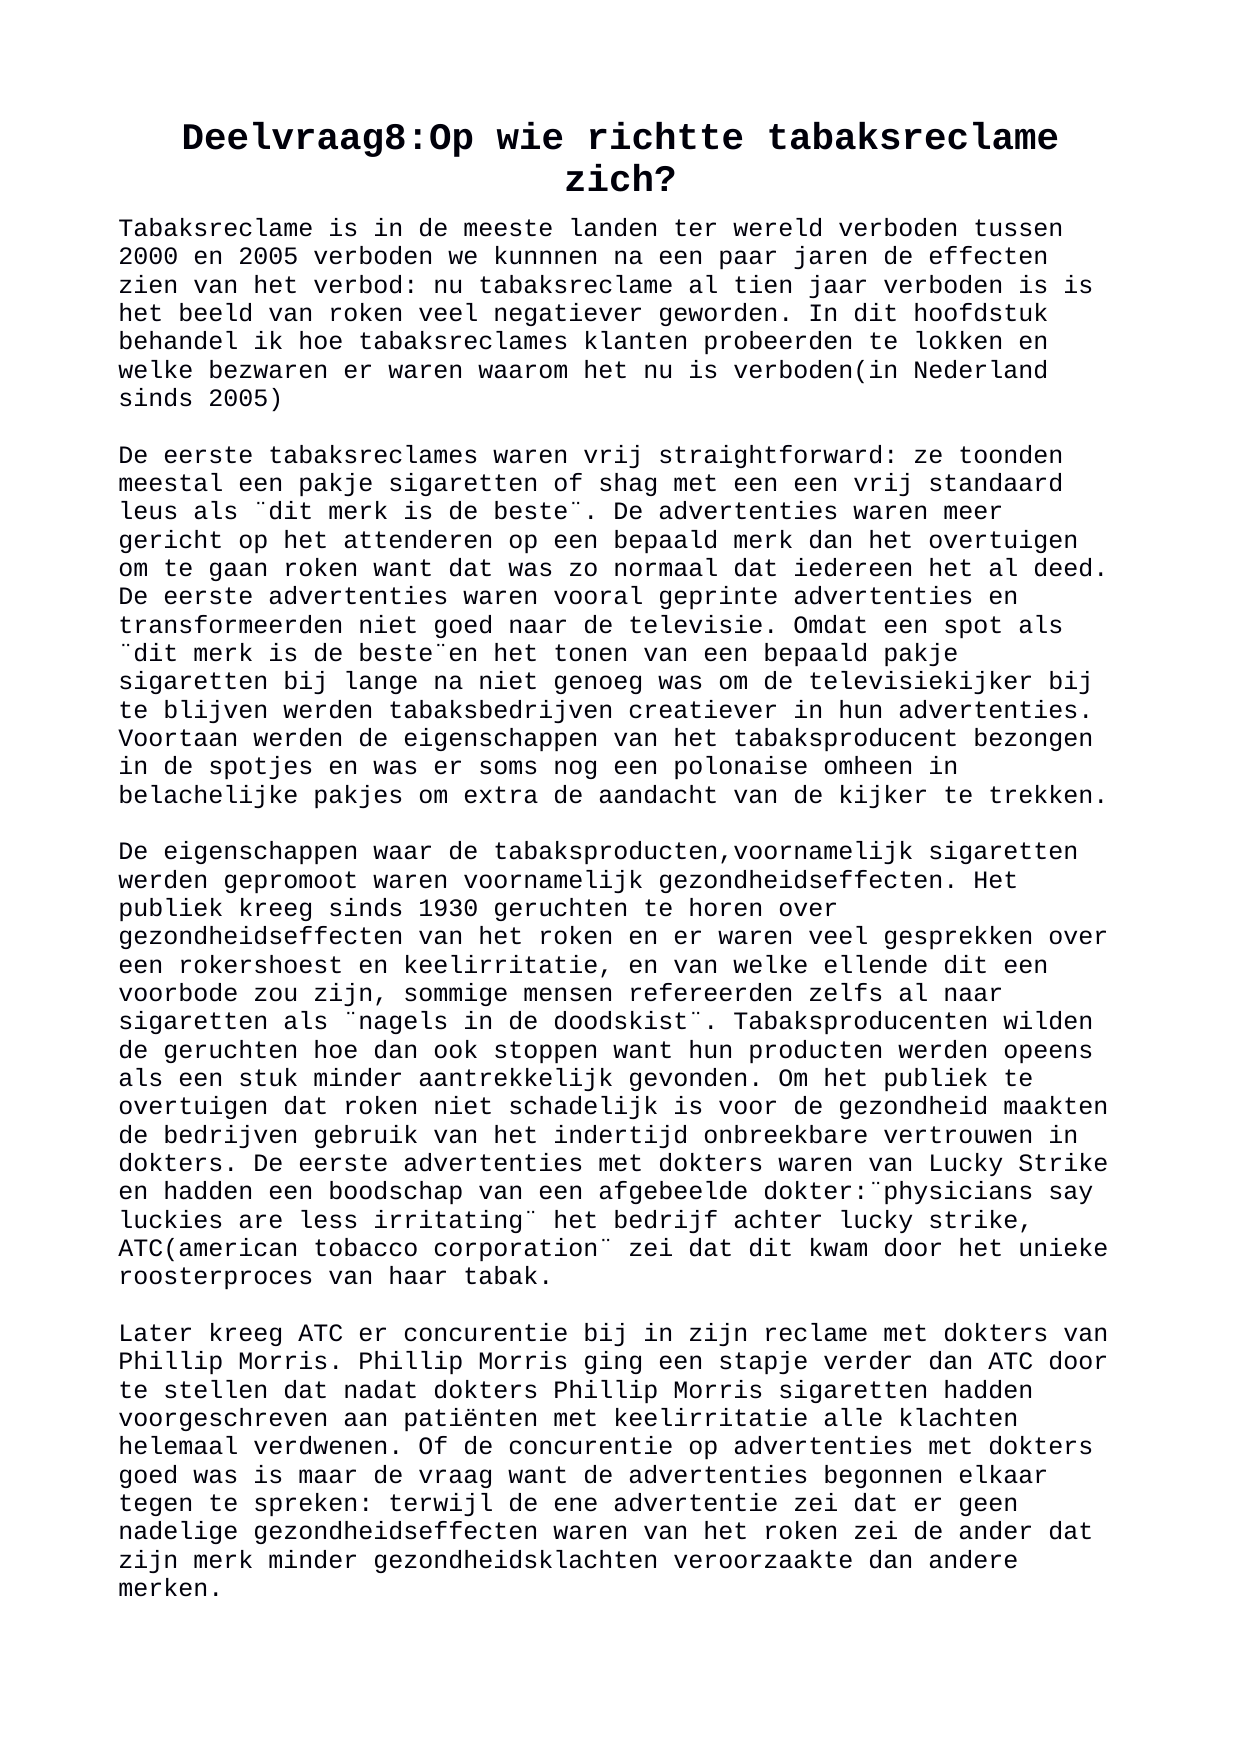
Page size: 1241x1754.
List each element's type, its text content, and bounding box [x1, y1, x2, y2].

text Later kreeg ATC er concurentie bij in zijn reclame met dokters van Phillip Morris. Phillip Morris ging een stapje verder dan ATC door te stellen dat nadat dokters Phillip Morris sigaretten hadden voorgeschreven aan patiënten met keelirritatie alle klachten helemaal verdwenen. Of de concurentie op advertenties met dokters goed was is maar de vraag want de advertenties begonnen elkaar tegen te spreken: terwijl de ene advertentie zei dat er geen nadelige gezondheidseffecten waren van het roken zei de ander dat zijn merk minder gezondheidsklachten veroorzaakte dan andere merken. [118, 1321, 1122, 1604]
subtitle Deelvraag8:Op wie richtte tabaksreclame zich? [118, 118, 1122, 203]
text Tabaksreclame is in de meeste landen ter wereld verboden tussen 2000 en 2005 verboden we kunnnen na een paar jaren de effecten zien van het verbod: nu tabaksreclame al tien jaar verboden is is het beeld van roken veel negatiever geworden. In dit hoofdstuk behandel ik hoe tabaksreclames klanten probeerden te lokken en welke bezwaren er waren waarom het nu is verboden(in Nederland sinds 2005) [118, 216, 1122, 414]
text De eerste tabaksreclames waren vrij straightforward: ze toonden meestal een pakje sigaretten of shag met een een vrij standaard leus als ¨dit merk is de beste¨. De advertenties waren meer gericht op het attenderen op een bepaald merk dan het overtuigen om te gaan roken want dat was zo normaal dat iedereen het al deed. De eerste advertenties waren vooral geprinte advertenties en transformeerden niet goed naar de televisie. Omdat een spot als ¨dit merk is de beste¨en het tonen van een bepaald pakje sigaretten bij lange na niet genoeg was om de televisiekijker bij te blijven werden tabaksbedrijven creatiever in hun advertenties. Voortaan werden de eigenschappen van het tabaksproducent bezongen in de spotjes en was er soms nog een polonaise omheen in belachelijke pakjes om extra de aandacht van de kijker te trekken. [118, 442, 1122, 811]
text De eigenschappen waar de tabaksproducten,voornamelijk sigaretten werden gepromoot waren voornamelijk gezondheidseffecten. Het publiek kreeg sinds 1930 geruchten te horen over gezondheidseffecten van het roken en er waren veel gesprekken over een rokershoest en keelirritatie, en van welke ellende dit een voorbode zou zijn, sommige mensen refereerden zelfs al naar sigaretten als ¨nagels in de doodskist¨. Tabaksproducenten wilden de geruchten hoe dan ook stoppen want hun producten werden opeens als een stuk minder aantrekkelijk gevonden. Om het publiek te overtuigen dat roken niet schadelijk is voor de gezondheid maakten de bedrijven gebruik van het indertijd onbreekbare vertrouwen in dokters. De eerste advertenties met dokters waren van Lucky Strike en hadden een boodschap van een afgebeelde dokter:¨physicians say luckies are less irritating¨ het bedrijf achter lucky strike, ATC(american tobacco corporation¨ zei dat dit kwam door het unieke roosterproces van haar tabak. [118, 839, 1122, 1292]
